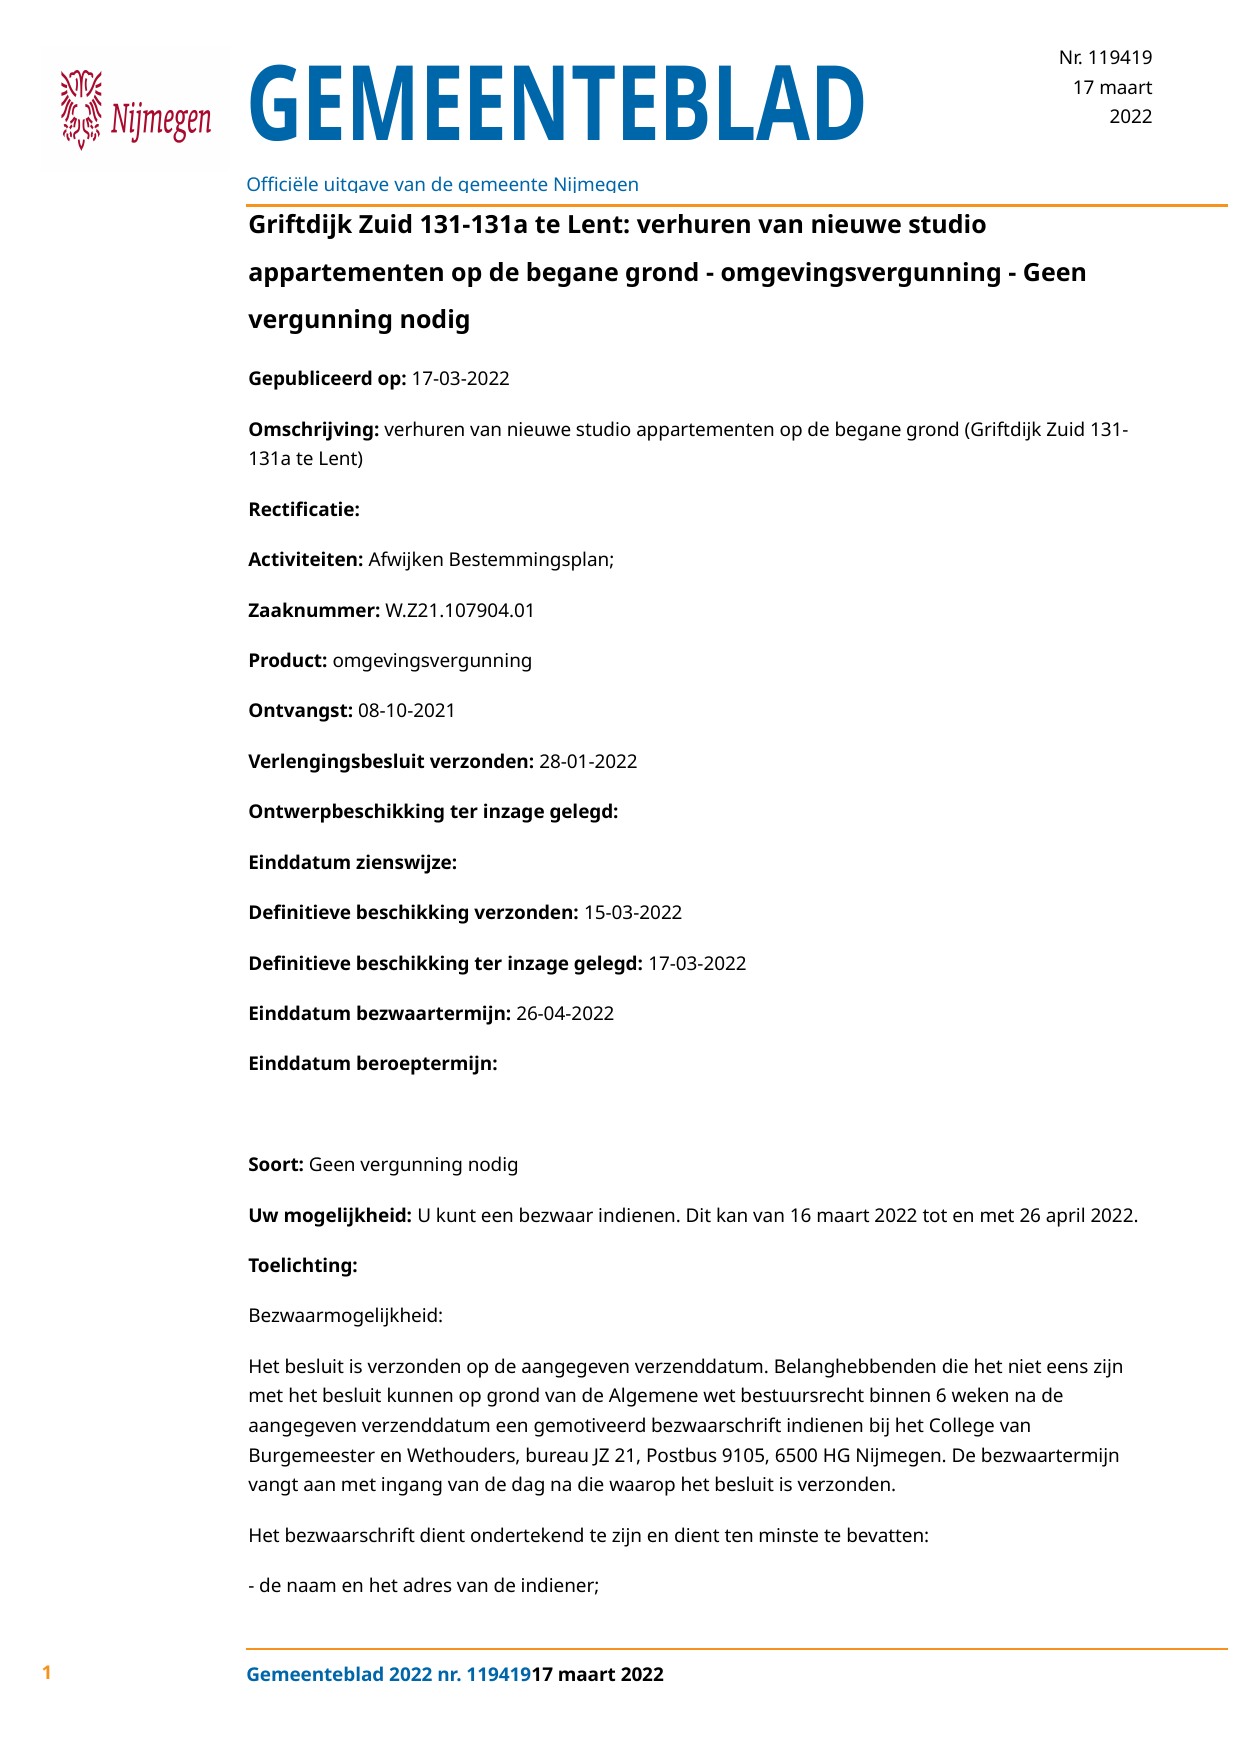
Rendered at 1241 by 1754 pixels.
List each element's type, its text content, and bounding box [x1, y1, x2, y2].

text - de naam en het adres van de indiener; [248, 1572, 1152, 1598]
text Soort: Geen vergunning nodig [248, 1151, 1152, 1177]
text Omschrijving: verhuren van nieuwe studio appartementen op de begane grond (Griftdijk Zuid 131-131a te Lent) [248, 416, 1152, 471]
text Het bezwaarschrift dient ondertekend te zijn en dient ten minste te bevatten: [248, 1522, 1152, 1547]
text Ontwerpbeschikking ter inzage gelegd: [248, 798, 1152, 824]
text Toelichting: [248, 1252, 1152, 1278]
text Einddatum zienswijze: [248, 849, 1152, 874]
text Rectificatie: [248, 496, 1152, 522]
text Verlengingsbesluit verzonden: 28-01-2022 [248, 748, 1152, 774]
text Zaaknummer: W.Z21.107904.01 [248, 597, 1152, 622]
text Einddatum bezwaartermijn: 26-04-2022 [248, 1000, 1152, 1026]
text Product: omgevingsvergunning [248, 647, 1152, 673]
text Definitieve beschikking ter inzage gelegd: 17-03-2022 [248, 950, 1152, 975]
text Ontvangst: 08-10-2021 [248, 698, 1152, 723]
text Activiteiten: Afwijken Bestemmingsplan; [248, 546, 1152, 572]
text Definitieve beschikking verzonden: 15-03-2022 [248, 899, 1152, 925]
text Het besluit is verzonden op de aangegeven verzenddatum. Belanghebbenden die het niet eens zijn met het besluit kunnen op grond van de Algemene wet bestuursrecht binnen 6 weken na de aangegeven verzenddatum een gemotiveerd bezwaarschrift indienen bij het College van Burgemeester en Wethouders, bureau JZ 21, Postbus 9105, 6500 HG Nijmegen. De bezwaartermijn vangt aan met ingang van de dag na die waarop het besluit is verzonden. [248, 1353, 1152, 1497]
text Uw mogelijkheid: U kunt een bezwaar indienen. Dit kan van 16 maart 2022 tot en met 26 april 2022. [248, 1202, 1152, 1227]
text Einddatum beroeptermijn: [248, 1051, 1152, 1076]
picture [41, 47, 231, 172]
text Gepubliceerd op: 17-03-2022 [248, 366, 1152, 391]
text Griftdijk Zuid 131-131a te Lent: verhuren van nieuwe studio appartementen op de begane grond - omgevingsvergunning - Geen vergunning nodig [248, 207, 1152, 336]
text Bezwaarmogelijkheid: [248, 1303, 1152, 1328]
